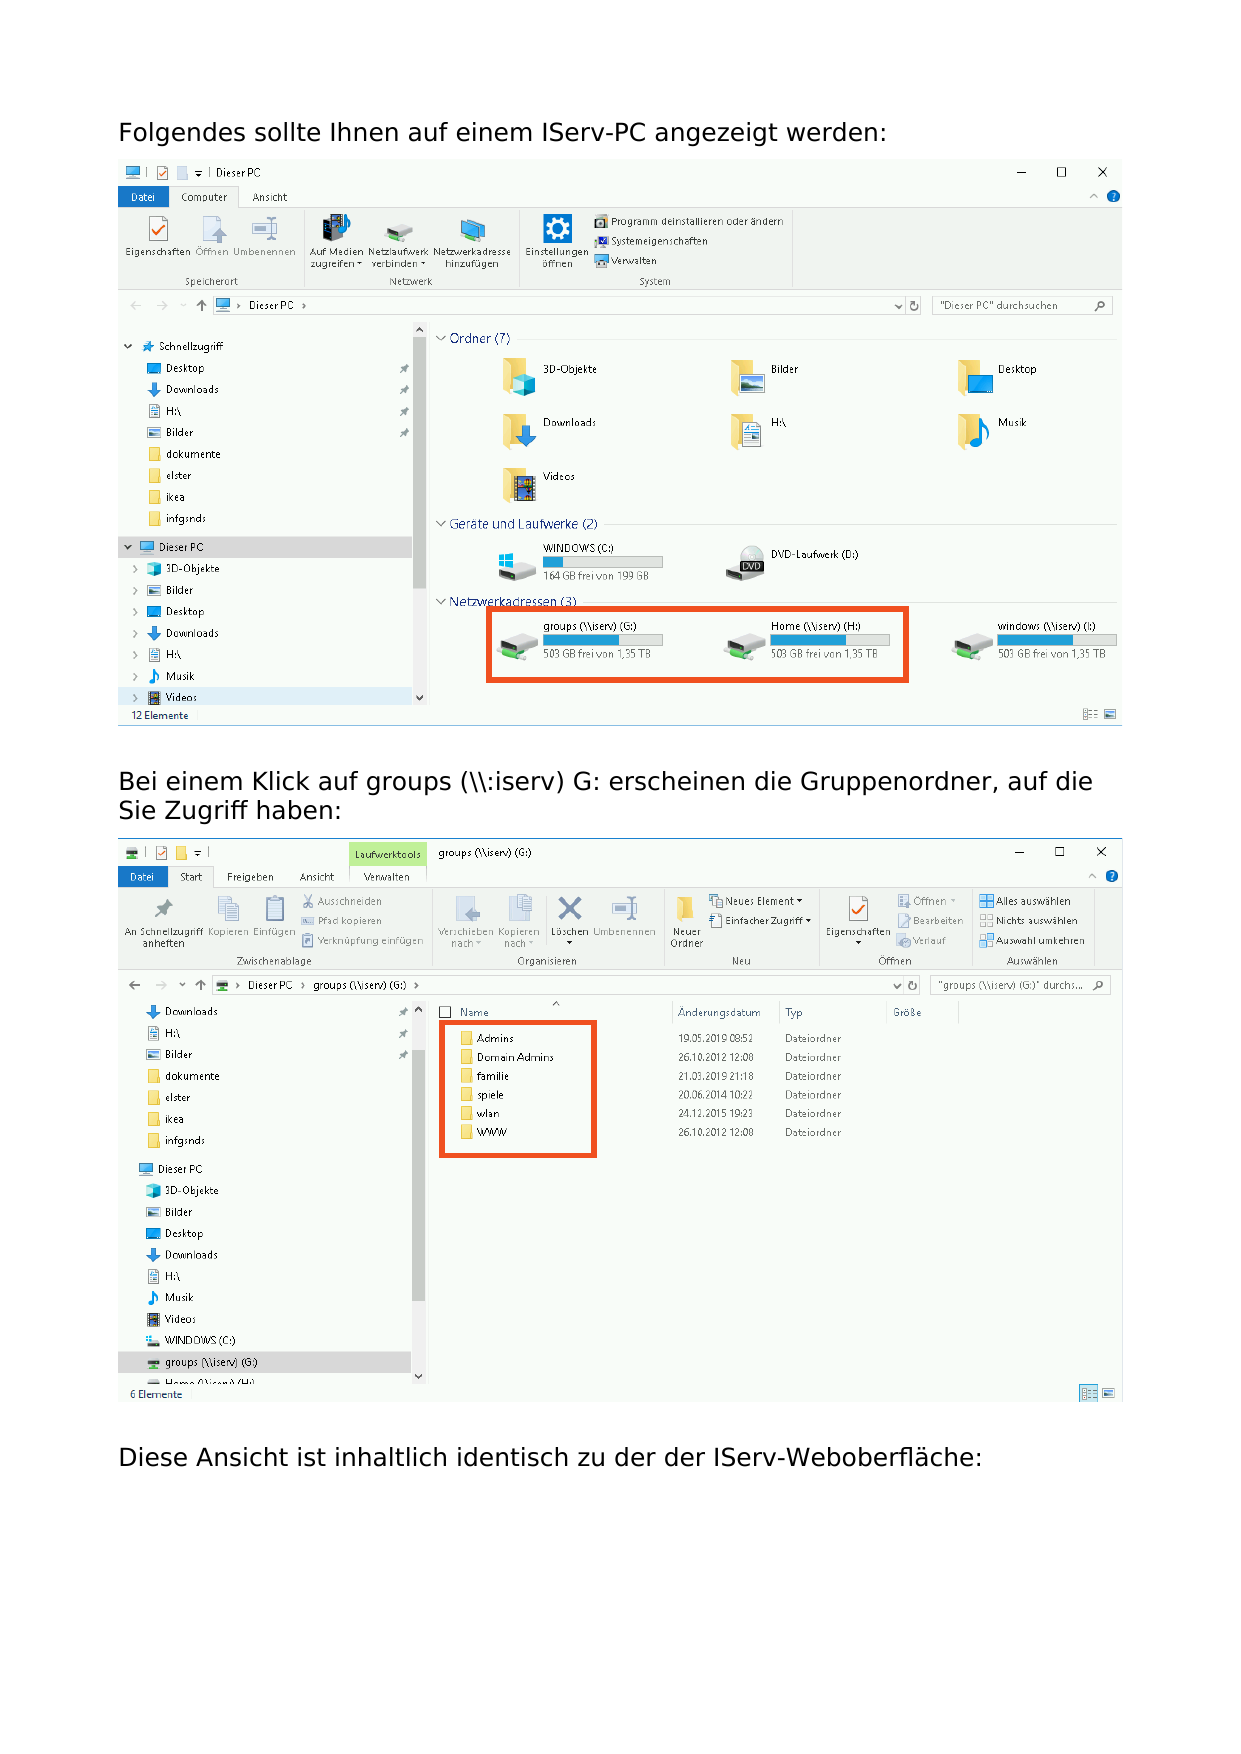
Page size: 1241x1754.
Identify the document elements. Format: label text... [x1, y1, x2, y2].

text Folgendes sollte Ihnen auf einem IServ-PC angezeigt werden: [118, 118, 1122, 147]
picture [118, 838, 1123, 1402]
text Bei einem Klick auf groups (\\:iserv) G: erscheinen die Gruppenordner, auf die Sie Zugriff haben: [118, 767, 1122, 826]
picture [118, 159, 1123, 726]
text Diese Ansicht ist inhaltlich identisch zu der der IServ-Weboberfläche: [118, 1443, 1122, 1473]
